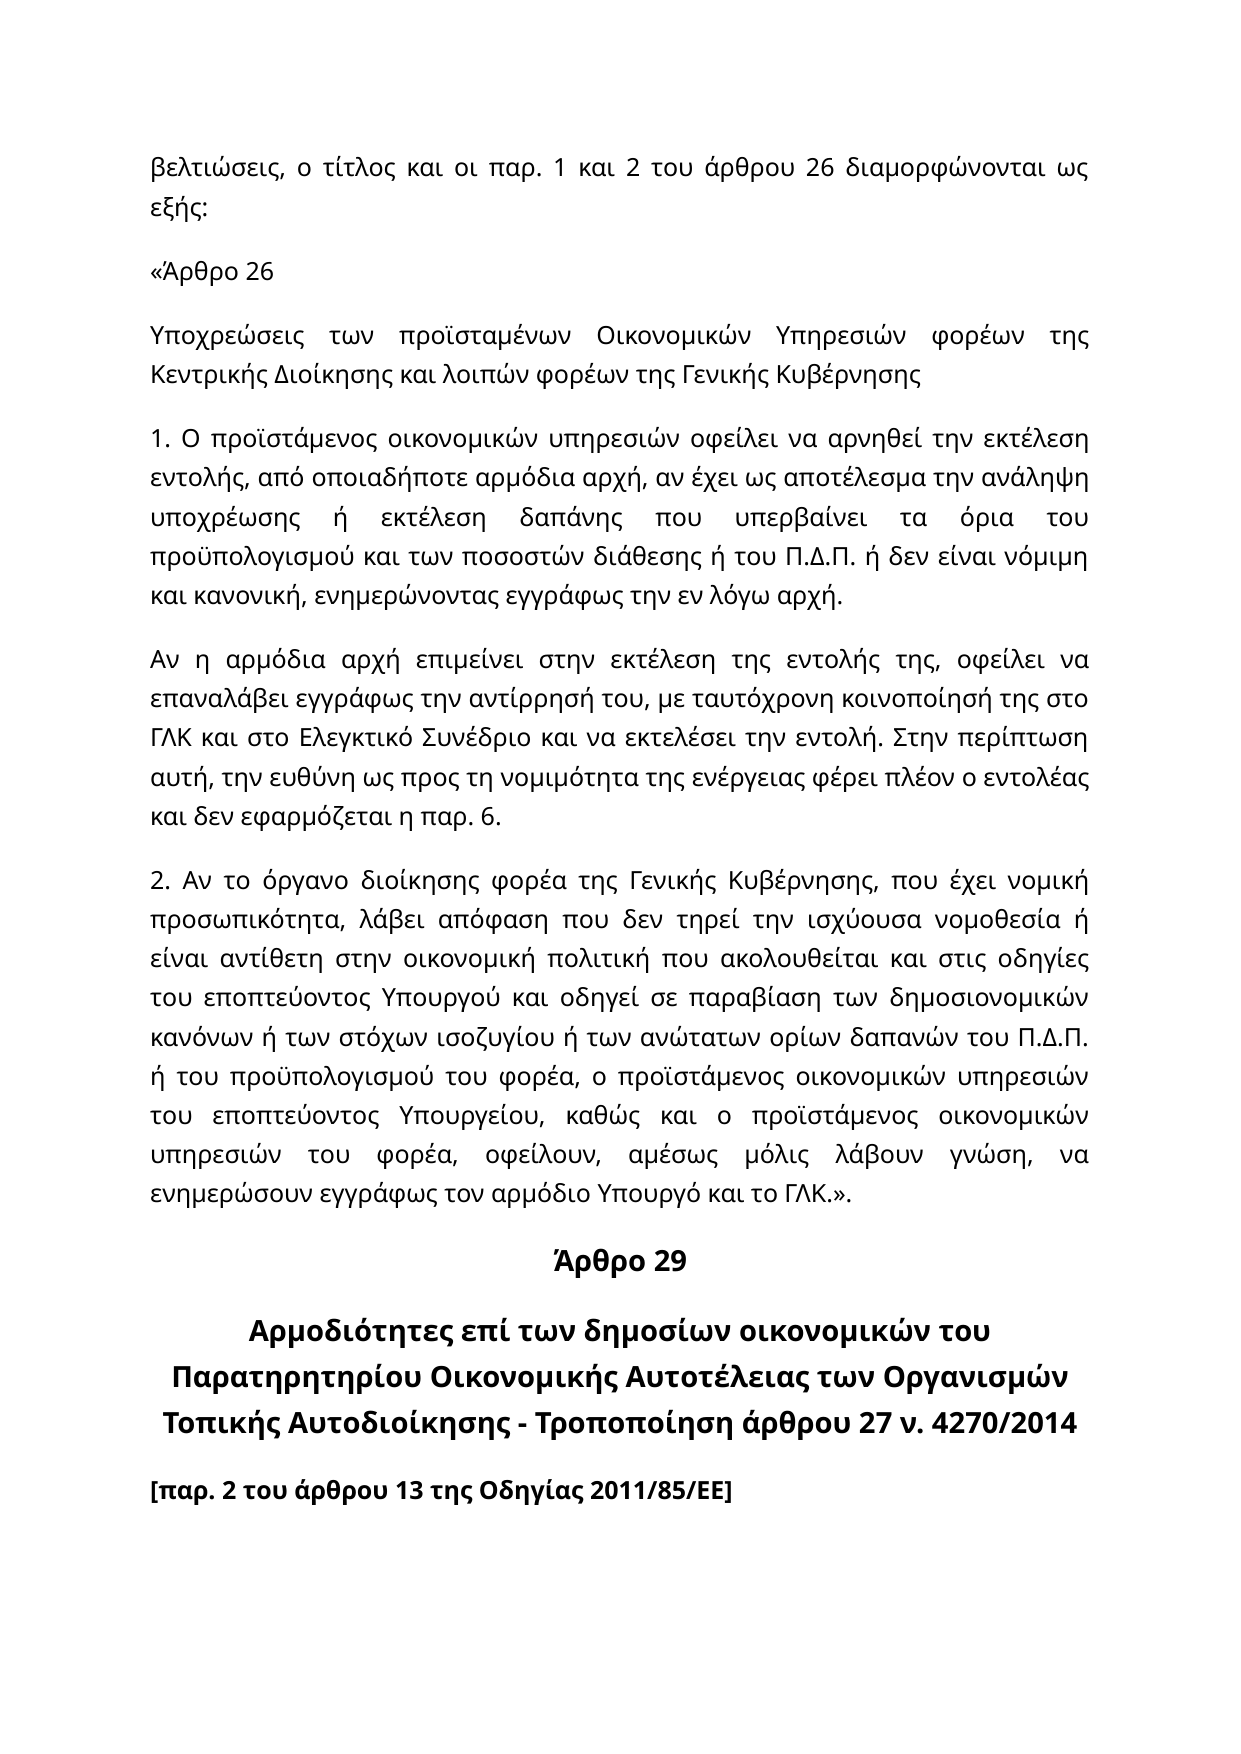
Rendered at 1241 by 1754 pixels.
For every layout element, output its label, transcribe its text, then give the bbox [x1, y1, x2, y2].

subtitle Αρμοδιότητες επί των δημοσίων οικονομικών του Παρατηρητηρίου Οικονομικής Αυτοτέλειας των Οργανισμών Τοπικής Αυτοδιοίκησης - Τροποποίηση άρθρου 27 ν. 4270/2014 [150, 1311, 1090, 1442]
subtitle Άρθρο 29 [150, 1240, 1090, 1280]
text Αν η αρμόδια αρχή επιμείνει στην εκτέλεση της εντολής της, οφείλει να επαναλάβει εγγράφως την αντίρρησή του, με ταυτόχρονη κοινοποίησή της στο ΓΛΚ και στο Ελεγκτικό Συνέδριο και να εκτελέσει την εντολή. Στην περίπτωση αυτή, την ευθύνη ως προς τη νομιμότητα της ενέργειας φέρει πλέον ο εντολέας και δεν εφαρμόζεται η παρ. 6. [150, 642, 1090, 832]
text «Άρθρο 26 [150, 253, 1090, 287]
text 1. Ο προϊστάμενος οικονομικών υπηρεσιών οφείλει να αρνηθεί την εκτέλεση εντολής, από οποιαδήποτε αρμόδια αρχή, αν έχει ως αποτέλεσμα την ανάληψη υποχρέωσης ή εκτέλεση δαπάνης που υπερβαίνει τα όρια του προϋπολογισμού και των ποσοστών διάθεσης ή του Π.Δ.Π. ή δεν είναι νόμιμη και κανονική, ενημερώνοντας εγγράφως την εν λόγω αρχή. [150, 421, 1090, 612]
text Υποχρεώσεις των προϊσταμένων Οικονομικών Υπηρεσιών φορέων της Κεντρικής Διοίκησης και λοιπών φορέων της Γενικής Κυβέρνησης [150, 317, 1090, 391]
text βελτιώσεις, ο τίτλος και οι παρ. 1 και 2 του άρθρου 26 διαμορφώνονται ως εξής: [150, 150, 1090, 223]
text 2. Αν το όργανο διοίκησης φορέα της Γενικής Κυβέρνησης, που έχει νομική προσωπικότητα, λάβει απόφαση που δεν τηρεί την ισχύουσα νομοθεσία ή είναι αντίθετη στην οικονομική πολιτική που ακολουθείται και στις οδηγίες του εποπτεύοντος Υπουργού και οδηγεί σε παραβίαση των δημοσιονομικών κανόνων ή των στόχων ισοζυγίου ή των ανώτατων ορίων δαπανών του Π.Δ.Π. ή του προϋπολογισμού του φορέα, ο προϊστάμενος οικονομικών υπηρεσιών του εποπτεύοντος Υπουργείου, καθώς και ο προϊστάμενος οικονομικών υπηρεσιών του φορέα, οφείλουν, αμέσως μόλις λάβουν γνώση, να ενημερώσουν εγγράφως τον αρμόδιο Υπουργό και το ΓΛΚ.». [150, 862, 1090, 1210]
text [παρ. 2 του άρθρου 13 της Οδηγίας 2011/85/ΕΕ] [150, 1472, 1090, 1507]
